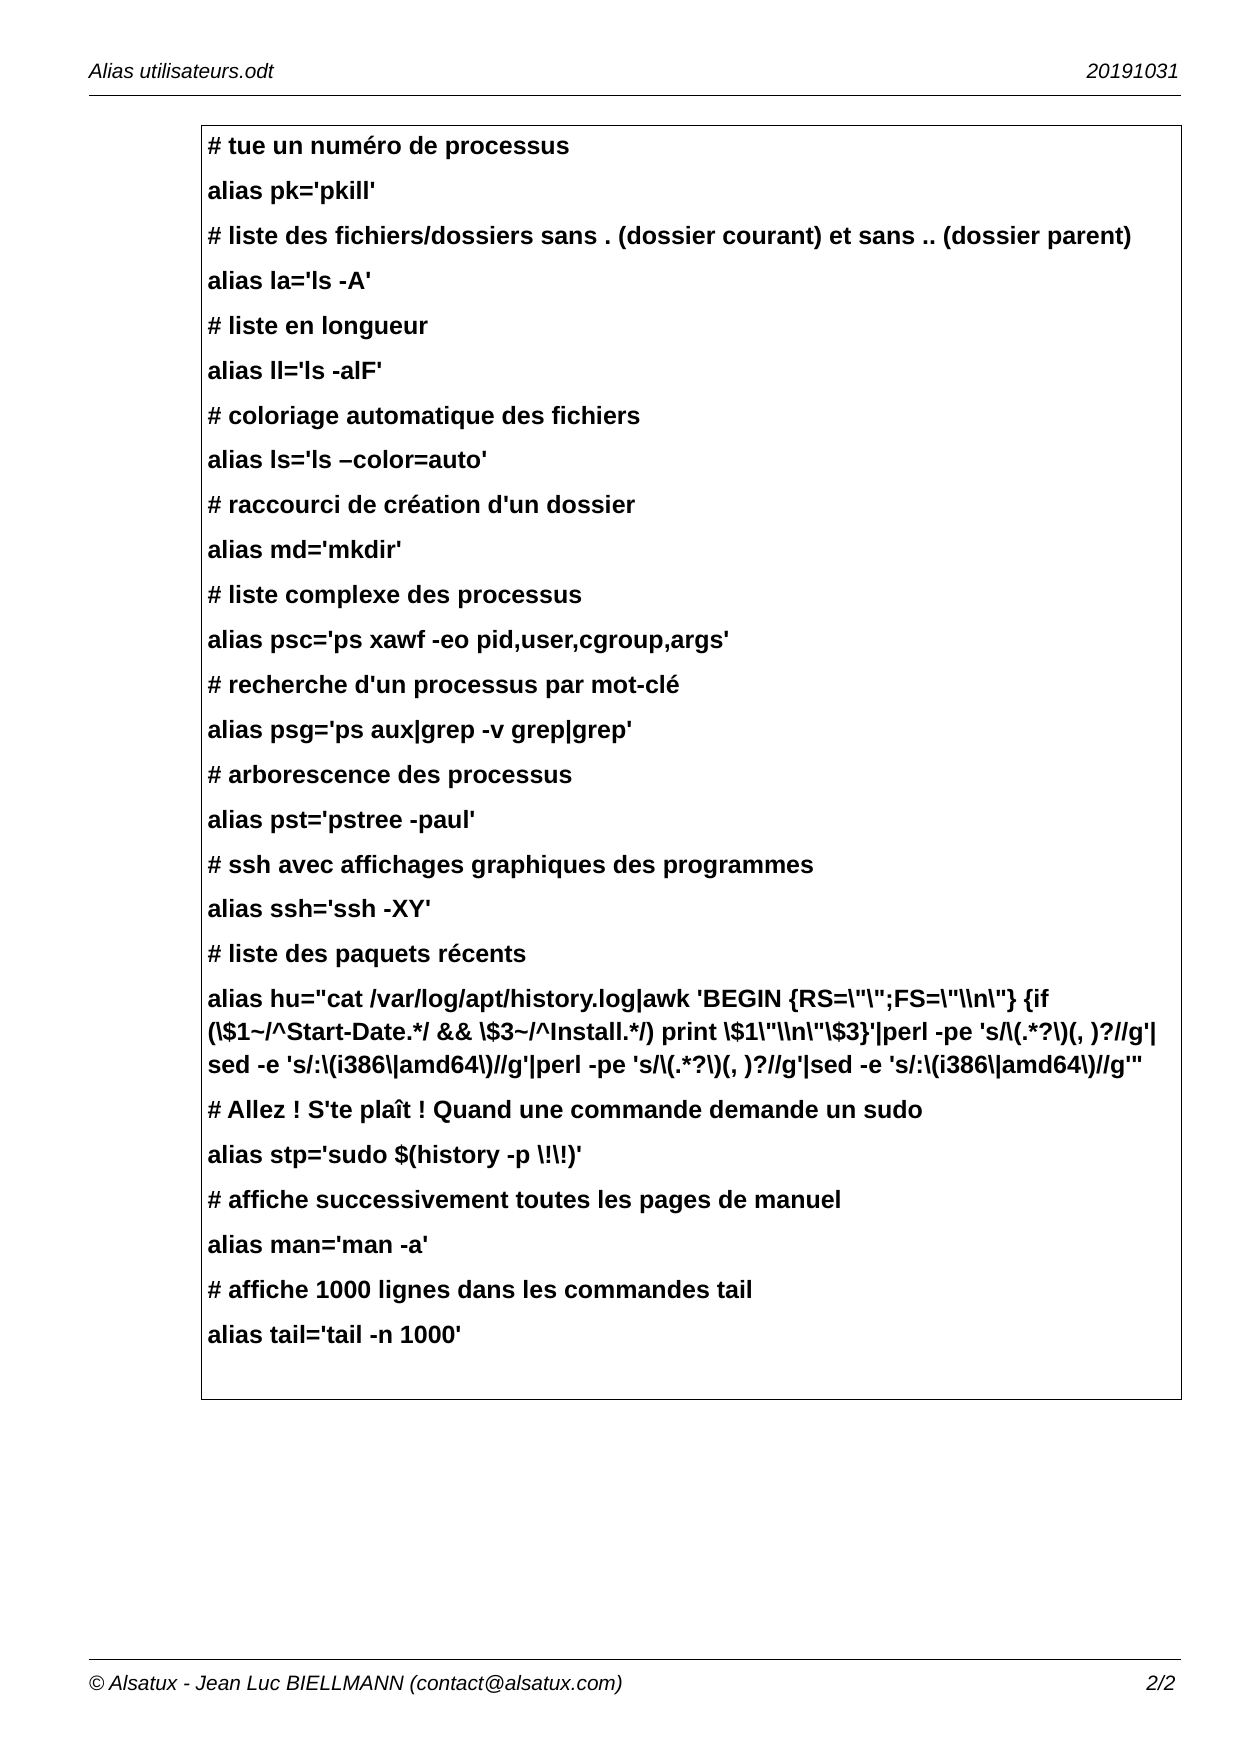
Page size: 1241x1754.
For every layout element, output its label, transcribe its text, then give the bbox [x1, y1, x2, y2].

text # affiche successivement toutes les pages de manuel [202, 1178, 1181, 1214]
text alias stp='sudo $(history -p \!\!)' [202, 1134, 1181, 1169]
text # ssh avec affichages graphiques des programmes [202, 843, 1181, 878]
text alias ls='ls –color=auto' [202, 439, 1181, 474]
text alias psg='ps aux|grep -v grep|grep' [202, 708, 1181, 744]
text # Allez ! S'te plaît ! Quand une commande demande un sudo [202, 1089, 1181, 1124]
text alias la='ls -A' [202, 259, 1181, 295]
text alias man='man -a' [202, 1223, 1181, 1259]
text # arborescence des processus [202, 753, 1181, 788]
text # liste des fichiers/dossiers sans . (dossier courant) et sans .. (dossier parent) [202, 214, 1181, 250]
text alias ll='ls -alF' [202, 349, 1181, 384]
text # affiche 1000 lignes dans les commandes tail [202, 1268, 1181, 1303]
text alias hu="cat /var/log/apt/history.log|awk 'BEGIN {RS=\"\";FS=\"\\n\"} {if (\$1~/^Start-Date.*/ && \$3~/^Install.*/) print \$1\"\\n\"\$3}'|perl -pe 's/\(.*?\)(, )?//g'|sed -e 's/:\(i386\|amd64\)//g'|perl -pe 's/\(.*?\)(, )?//g'|sed -e 's/:\(i386\|amd64\)//g'" [202, 978, 1181, 1079]
text # liste complexe des processus [202, 574, 1181, 609]
text # raccourci de création d'un dossier [202, 484, 1181, 519]
text alias ssh='ssh -XY' [202, 888, 1181, 923]
text # tue un numéro de processus [202, 126, 1181, 160]
text alias psc='ps xawf -eo pid,user,cgroup,args' [202, 619, 1181, 654]
text alias pk='pkill' [202, 170, 1181, 205]
text # liste des paquets récents [202, 933, 1181, 968]
text # recherche d'un processus par mot-clé [202, 663, 1181, 699]
text alias pst='pstree -paul' [202, 798, 1181, 833]
text alias md='mkdir' [202, 529, 1181, 564]
text # liste en longueur [202, 304, 1181, 339]
text alias tail='tail -n 1000' [202, 1313, 1181, 1348]
text # coloriage automatique des fichiers [202, 394, 1181, 429]
